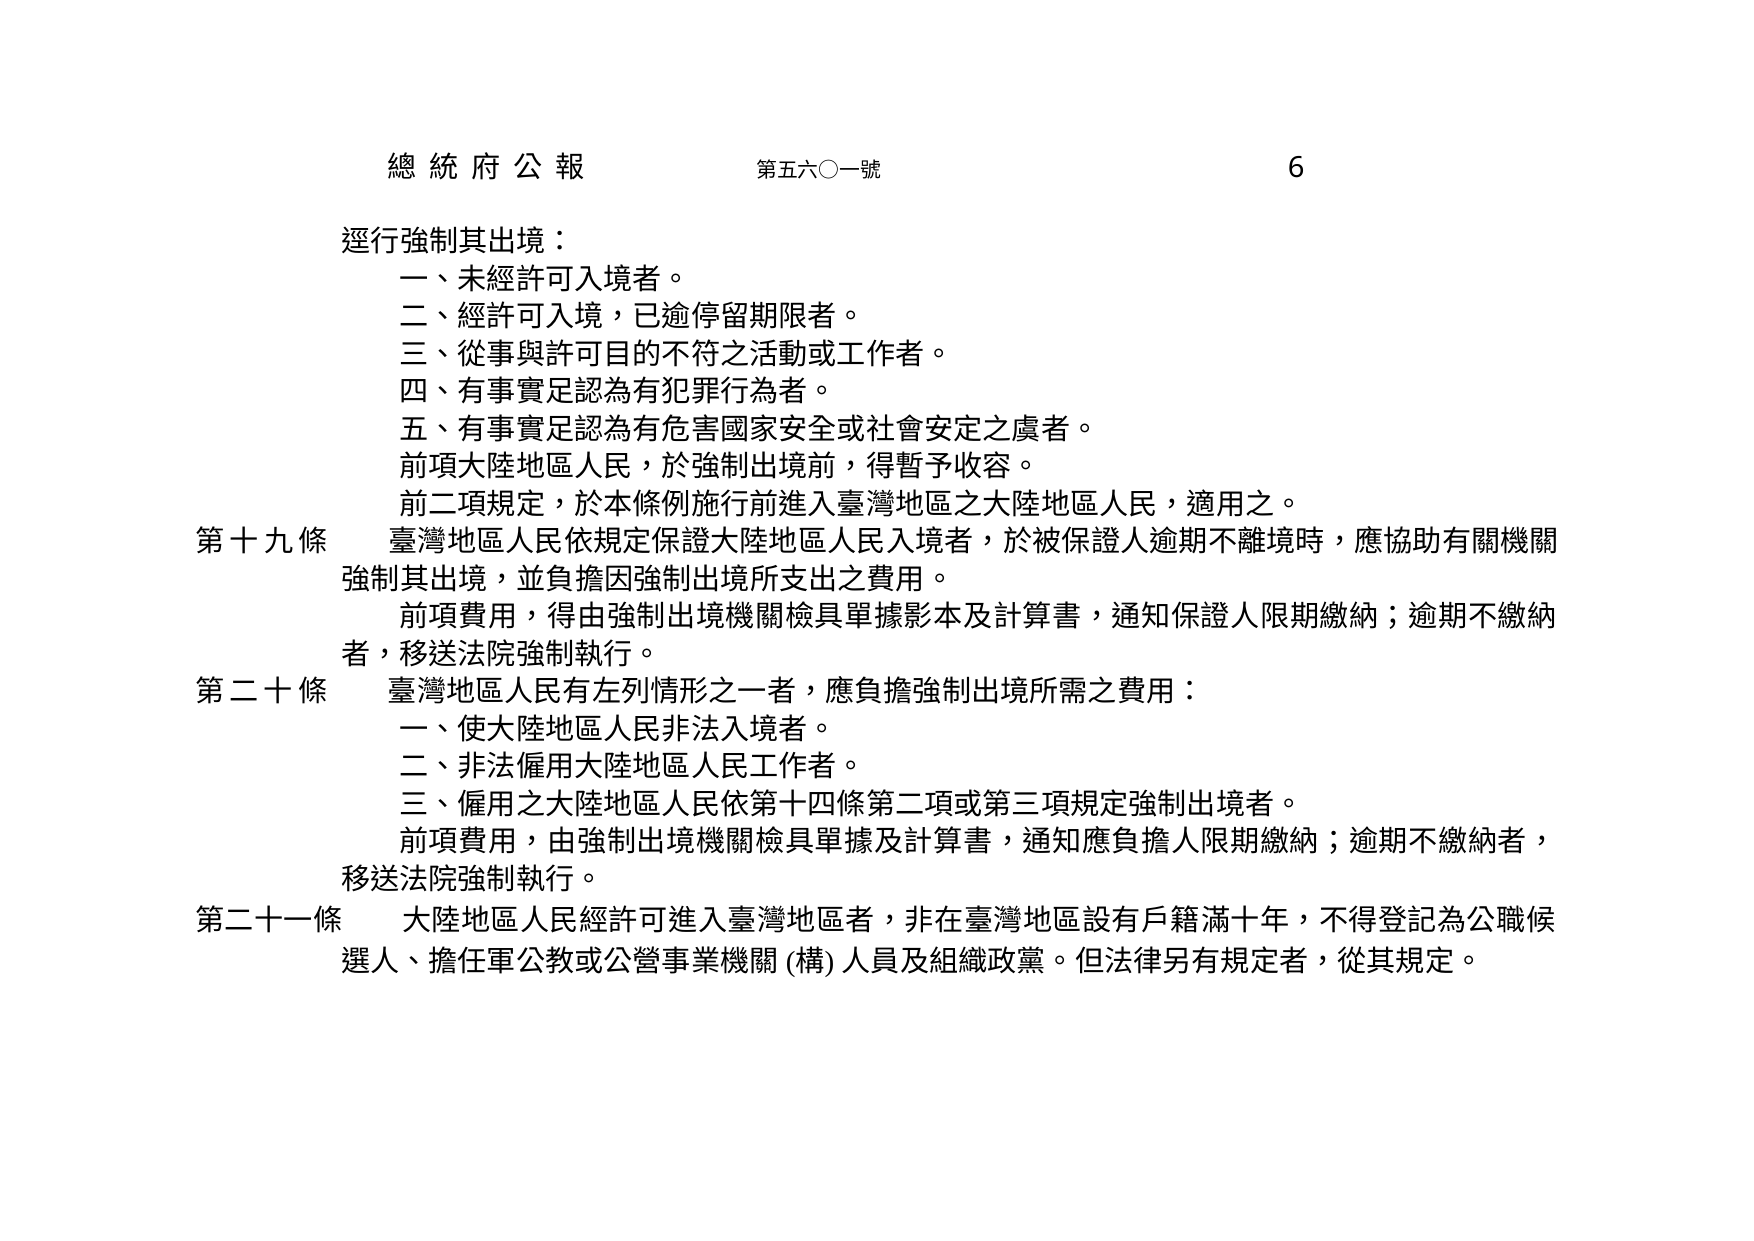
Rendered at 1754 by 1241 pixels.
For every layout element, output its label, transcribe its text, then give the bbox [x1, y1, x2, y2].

text 二、非法僱用大陸地區人民工作者。 [399, 747, 1559, 784]
text 一、未經許可入境者。 [399, 259, 1559, 297]
text 五、有事實足認為有危害國家安全或社會安定之虞者。 [399, 409, 1559, 447]
text 前項費用，得由強制出境機關檢具單據影本及計算書，通知保證人限期繳納；逾期不繳納者，移送法院強制執行。 [341, 597, 1559, 672]
text 第十九條 臺灣地區人民依規定保證大陸地區人民入境者，於被保證人逾期不離境時，應協助有關機關強制其出境，並負擔因強制出境所支出之費用。 [195, 522, 1559, 597]
text 四、有事實足認為有犯罪行為者。 [399, 372, 1559, 409]
text 第二十條 臺灣地區人民有左列情形之一者，應負擔強制出境所需之費用： [195, 672, 1559, 709]
text 第十八條 進入臺灣地區之大陸地區人民，有左列情形之一者，治安機關得不待司法程序之開始或終結，逕行強制其出境： [195, 222, 1559, 259]
text 第二十一條 大陸地區人民經許可進入臺灣地區者，非在臺灣地區設有戶籍滿十年，不得登記為公職候選人、擔任軍公教或公營事業機關 (構) 人員及組織政黨。但法律另有規定者，從其規定。 [195, 897, 1559, 980]
text 前二項規定，於本條例施行前進入臺灣地區之大陸地區人民，適用之。 [341, 484, 1559, 522]
text 二、經許可入境，已逾停留期限者。 [399, 297, 1559, 334]
text 三、從事與許可目的不符之活動或工作者。 [399, 334, 1559, 372]
text 前項大陸地區人民，於強制出境前，得暫予收容。 [341, 447, 1559, 484]
text 前項費用，由強制出境機關檢具單據及計算書，通知應負擔人限期繳納；逾期不繳納者，移送法院強制執行。 [341, 822, 1559, 897]
text 三、僱用之大陸地區人民依第十四條第二項或第三項規定強制出境者。 [399, 784, 1559, 822]
text 一、使大陸地區人民非法入境者。 [399, 709, 1559, 747]
